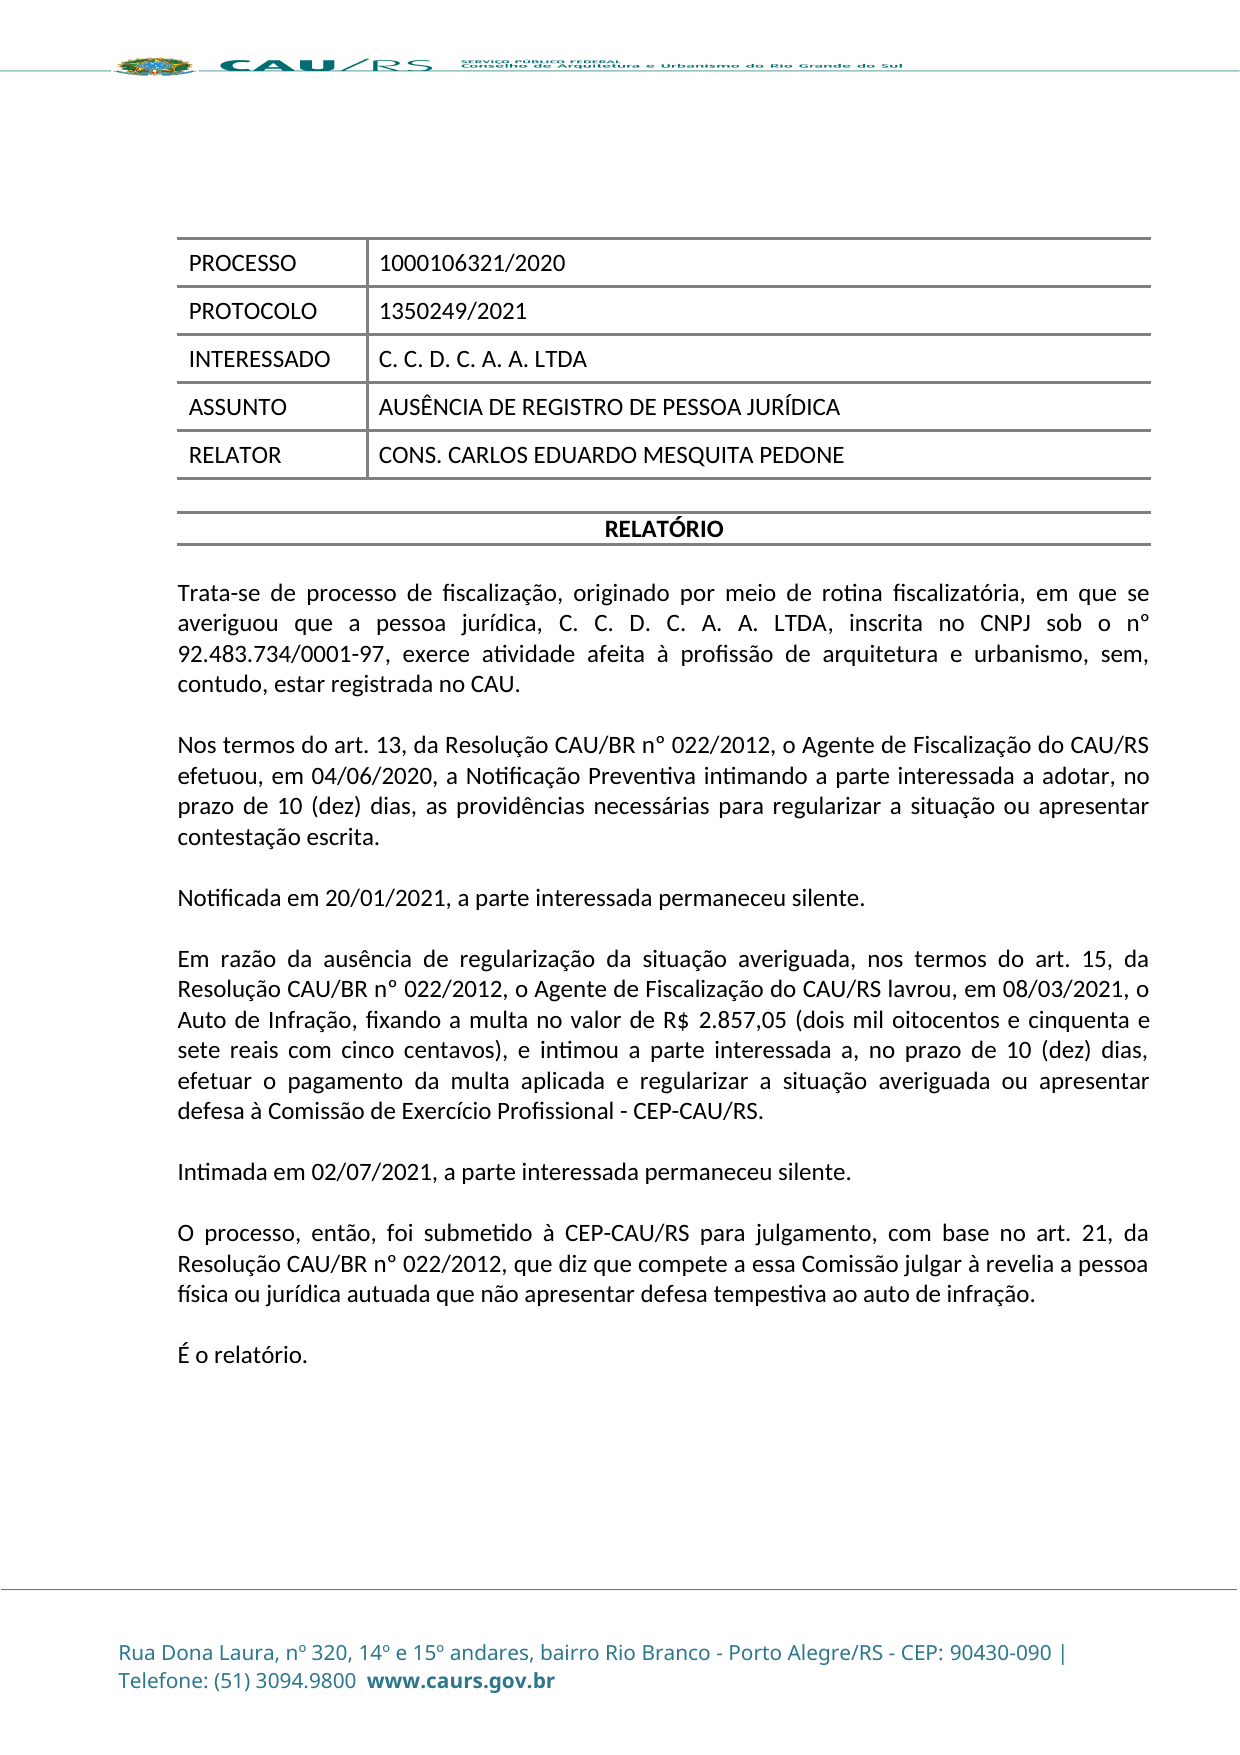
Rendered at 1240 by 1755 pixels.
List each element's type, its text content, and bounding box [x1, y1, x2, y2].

table_cell INTERESSADO [177, 336, 366, 381]
text Trata-se de processo de fiscalização, originado por meio de rotina fiscalizatória, em que se averiguou que a pessoa jurídica, C. C. D. C. A. A. LTDA, inscrita no CNPJ sob o nº 92.483.734/0001-97, exerce atividade afeita à profissão de arquitetura e urbanismo, sem, contudo, estar registrada no CAU. [177, 577, 1151, 699]
table_cell AUSÊNCIA DE REGISTRO DE PESSOA JURÍDICA [369, 384, 1151, 429]
text O processo, então, foi submetido à CEP-CAU/RS para julgamento, com base no art. 21, da Resolução CAU/BR nº 022/2012, que diz que compete a essa Comissão julgar à revelia a pessoa física ou jurídica autuada que não apresentar defesa tempestiva ao auto de infração. [177, 1218, 1151, 1309]
text Notificada em 20/01/2021, a parte interessada permaneceu silente. [177, 882, 1151, 912]
table_cell ASSUNTO [177, 384, 366, 429]
text Em razão da ausência de regularização da situação averiguada, nos termos do art. 15, da Resolução CAU/BR nº 022/2012, o Agente de Fiscalização do CAU/RS lavrou, em 08/03/2021, o Auto de Infração, fixando a multa no valor de R$ 2.857,05 (dois mil oitocentos e cinquenta e sete reais com cinco centavos), e intimou a parte interessada a, no prazo de 10 (dez) dias, efetuar o pagamento da multa aplicada e regularizar a situação averiguada ou apresentar defesa à Comissão de Exercício Profissional - CEP-CAU/RS. [177, 943, 1151, 1126]
text É o relatório. [177, 1340, 1151, 1370]
table_cell CONS. CARLOS EDUARDO MESQUITA PEDONE [369, 432, 1151, 477]
table_cell C. C. D. C. A. A. LTDA [369, 336, 1151, 381]
table_cell 1350249/2021 [369, 288, 1151, 333]
table_header RELATÓRIO [177, 514, 1151, 543]
table_header PROCESSO [177, 240, 366, 285]
table_cell RELATOR [177, 432, 366, 477]
table_header 1000106321/2020 [369, 240, 1151, 285]
text Intimada em 02/07/2021, a parte interessada permaneceu silente. [177, 1157, 1151, 1187]
table_cell PROTOCOLO [177, 288, 366, 333]
text Nos termos do art. 13, da Resolução CAU/BR nº 022/2012, o Agente de Fiscalização do CAU/RS efetuou, em 04/06/2020, a Notificação Preventiva intimando a parte interessada a adotar, no prazo de 10 (dez) dias, as providências necessárias para regularizar a situação ou apresentar contestação escrita. [177, 729, 1151, 851]
